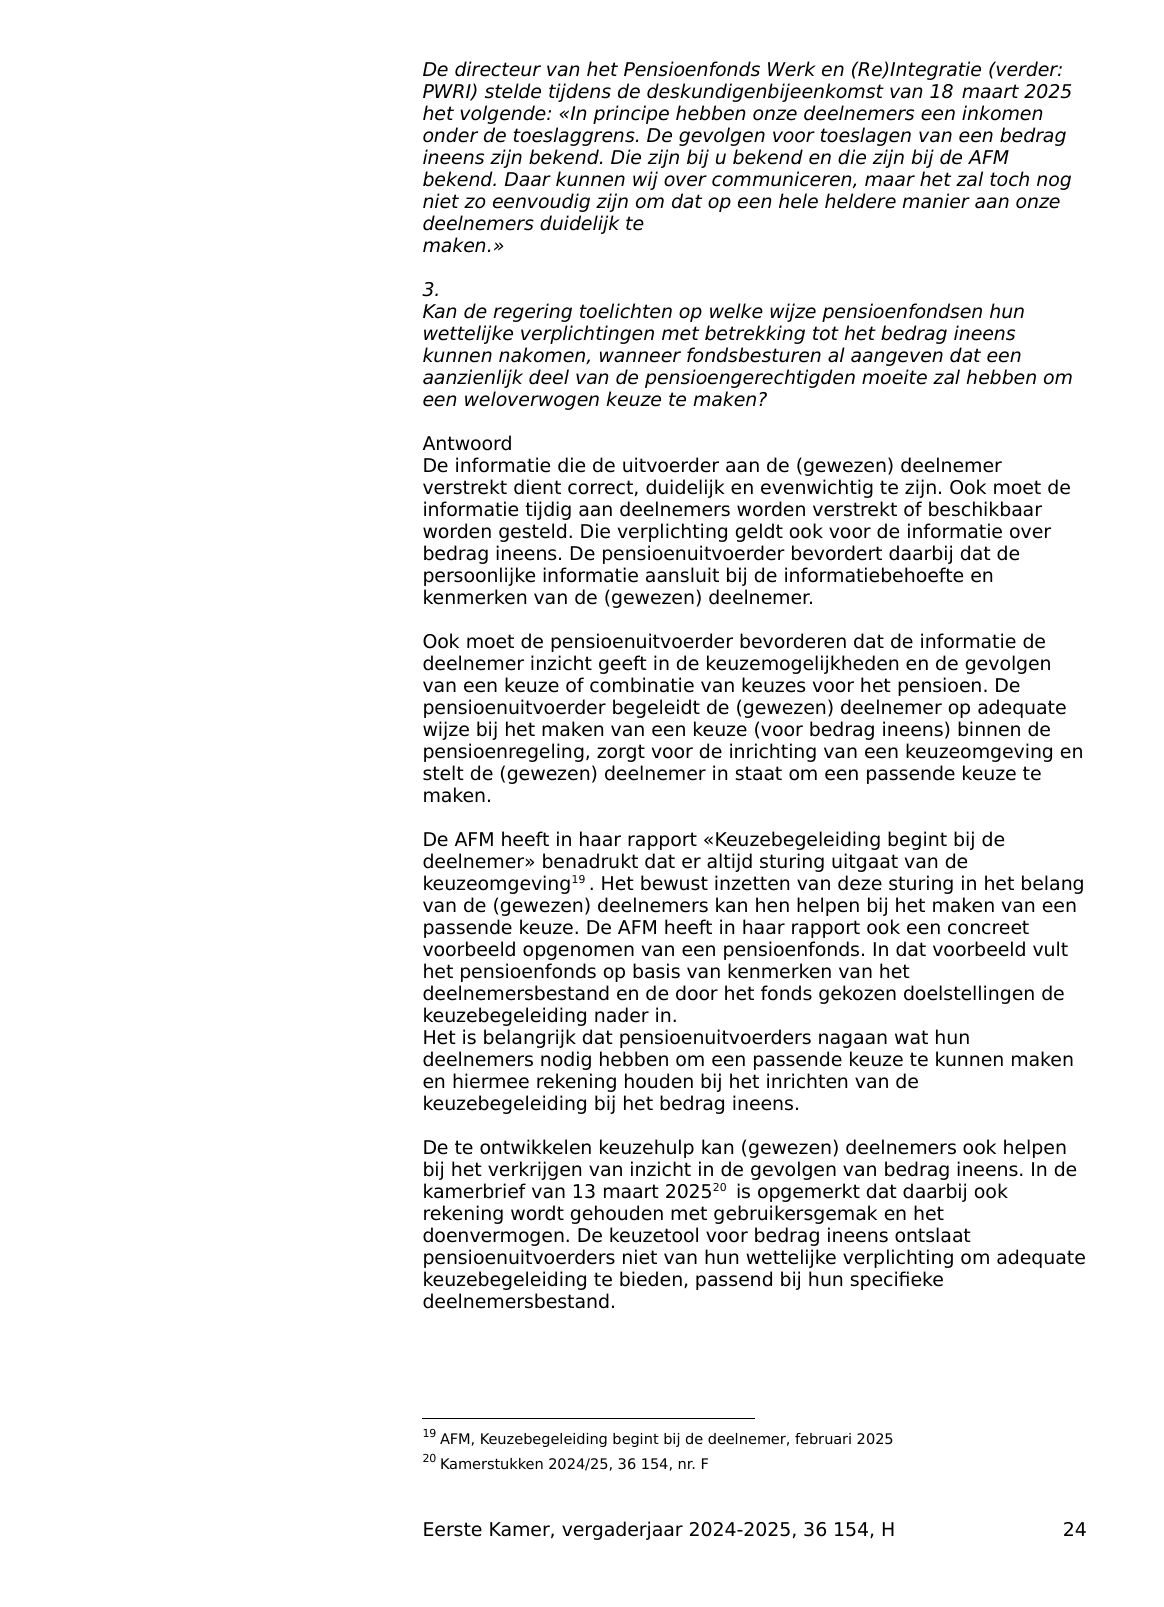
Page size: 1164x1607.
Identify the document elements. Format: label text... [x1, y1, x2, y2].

text Kan de regering toelichten op welke wijze pensioenfondsen hun wettelijke verplichtingen met betrekking tot het bedrag ineens kunnen nakomen, wanneer fondsbesturen al aangeven dat een aanzienlijk deel van de pensioengerechtigden moeite zal hebben om een weloverwogen keuze te maken? [422, 301, 1087, 411]
text 3. [422, 279, 1087, 301]
text Ook moet de pensioenuitvoerder bevorderen dat de informatie de deelnemer inzicht geeft in de keuzemogelijkheden en de gevolgen van een keuze of combinatie van keuzes voor het pensioen. De pensioenuitvoerder begeleidt de (gewezen) deelnemer op adequate wijze bij het maken van een keuze (voor bedrag ineens) binnen de pensioenregeling, zorgt voor de inrichting van een keuzeomgeving en stelt de (gewezen) deelnemer in staat om een passende keuze te maken. [422, 631, 1087, 807]
text Antwoord [422, 433, 1087, 455]
text maken.» [422, 235, 1087, 257]
text De informatie die de uitvoerder aan de (gewezen) deelnemer verstrekt dient correct, duidelijk en evenwichtig te zijn. Ook moet de informatie tijdig aan deelnemers worden verstrekt of beschikbaar worden gesteld. Die verplichting geldt ook voor de informatie over bedrag ineens. De pensioenuitvoerder bevordert daarbij dat de persoonlijke informatie aansluit bij de informatiebehoefte en kenmerken van de (gewezen) deelnemer. [422, 455, 1087, 609]
text AFM, Keuzebegeleiding begint bij de deelnemer, februari 2025 [422, 1427, 1087, 1449]
text De directeur van het Pensioenfonds Werk en (Re)Integratie (verder: PWRI) stelde tijdens de deskundigenbijeenkomst van 18 maart 2025 het volgende: «In principe hebben onze deelnemers een inkomen onder de toeslaggrens. De gevolgen voor toeslagen van een bedrag ineens zijn bekend. Die zijn bij u bekend en die zijn bij de AFM bekend. Daar kunnen wij over communiceren, maar het zal toch nog niet zo eenvoudig zijn om dat op een hele heldere manier aan onze deelnemers duidelijk te [422, 59, 1087, 235]
text De te ontwikkelen keuzehulp kan (gewezen) deelnemers ook helpen bij het verkrijgen van inzicht in de gevolgen van bedrag ineens. In de kamerbrief van 13 maart 2025 is opgemerkt dat daarbij ook rekening wordt gehouden met gebruikersgemak en het doenvermogen. De keuzetool voor bedrag ineens ontslaat pensioenuitvoerders niet van hun wettelijke verplichting om adequate keuzebegeleiding te bieden, passend bij hun specifieke deelnemersbestand. [422, 1137, 1087, 1313]
text Het is belangrijk dat pensioenuitvoerders nagaan wat hun deelnemers nodig hebben om een passende keuze te kunnen maken en hiermee rekening houden bij het inrichten van de keuzebegeleiding bij het bedrag ineens. [422, 1027, 1087, 1115]
text Kamerstukken 2024/25, 36 154, nr. F [422, 1452, 1087, 1474]
text De AFM heeft in haar rapport «Keuzebegeleiding begint bij de deelnemer» benadrukt dat er altijd sturing uitgaat van de keuzeomgeving. Het bewust inzetten van deze sturing in het belang van de (gewezen) deelnemers kan hen helpen bij het maken van een passende keuze. De AFM heeft in haar rapport ook een concreet voorbeeld opgenomen van een pensioenfonds. In dat voorbeeld vult het pensioenfonds op basis van kenmerken van het deelnemersbestand en de door het fonds gekozen doelstellingen de keuzebegeleiding nader in. [422, 829, 1087, 1027]
